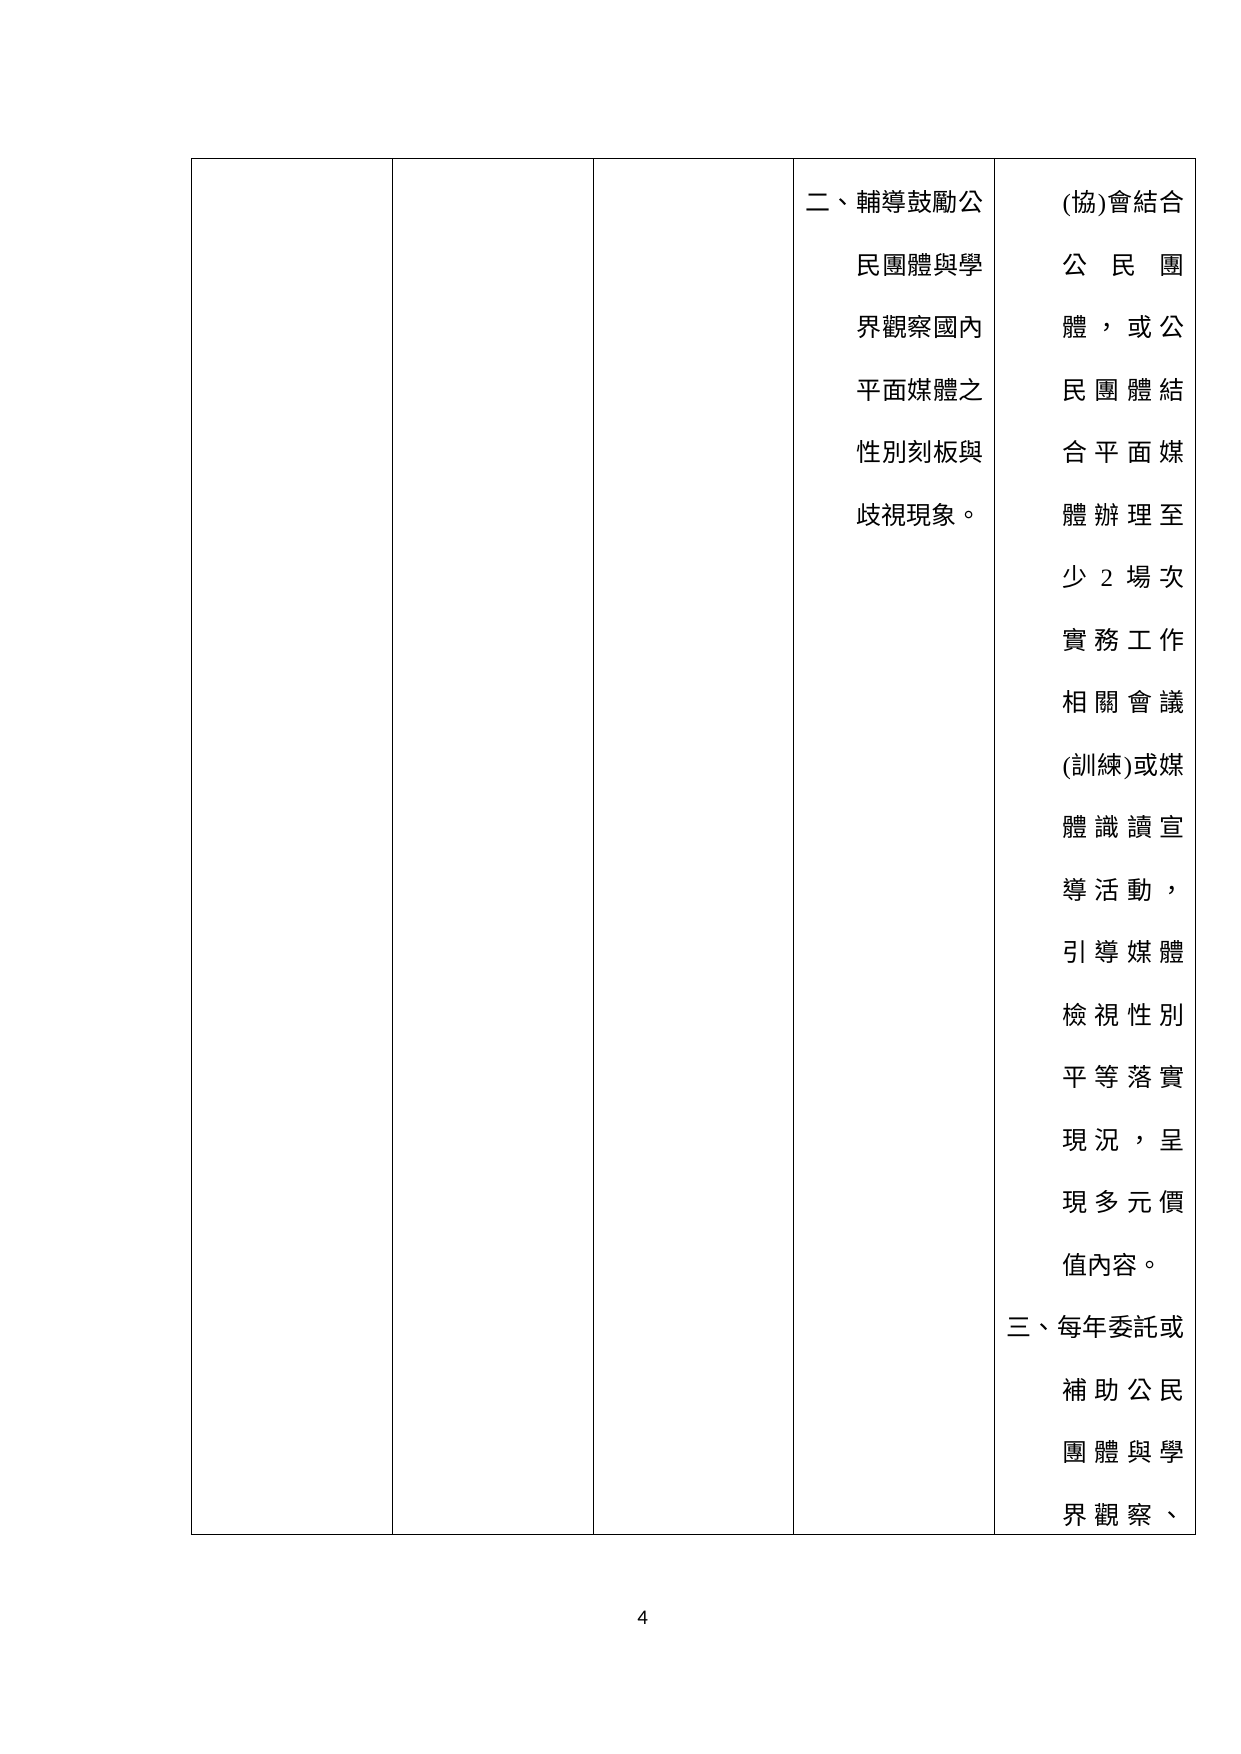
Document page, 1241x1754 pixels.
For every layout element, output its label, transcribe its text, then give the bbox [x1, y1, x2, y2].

table_cell [393, 159, 593, 1534]
table_cell 二、輔導鼓勵公民團體與學界觀察國內平面媒體之性別刻板與歧視現象。 [794, 159, 994, 1534]
table_cell [192, 159, 392, 1534]
table_cell (協)會結合公民團體，或公民團體結合平面媒體辦理至少2場次實務工作相關會議(訓練)或媒體識讀宣導活動，引導媒體檢視性別平等落實現況，呈現多元價值內容。 三、每年委託或補助公民團體與學界觀察、 [995, 159, 1195, 1534]
table_cell [594, 159, 793, 1534]
